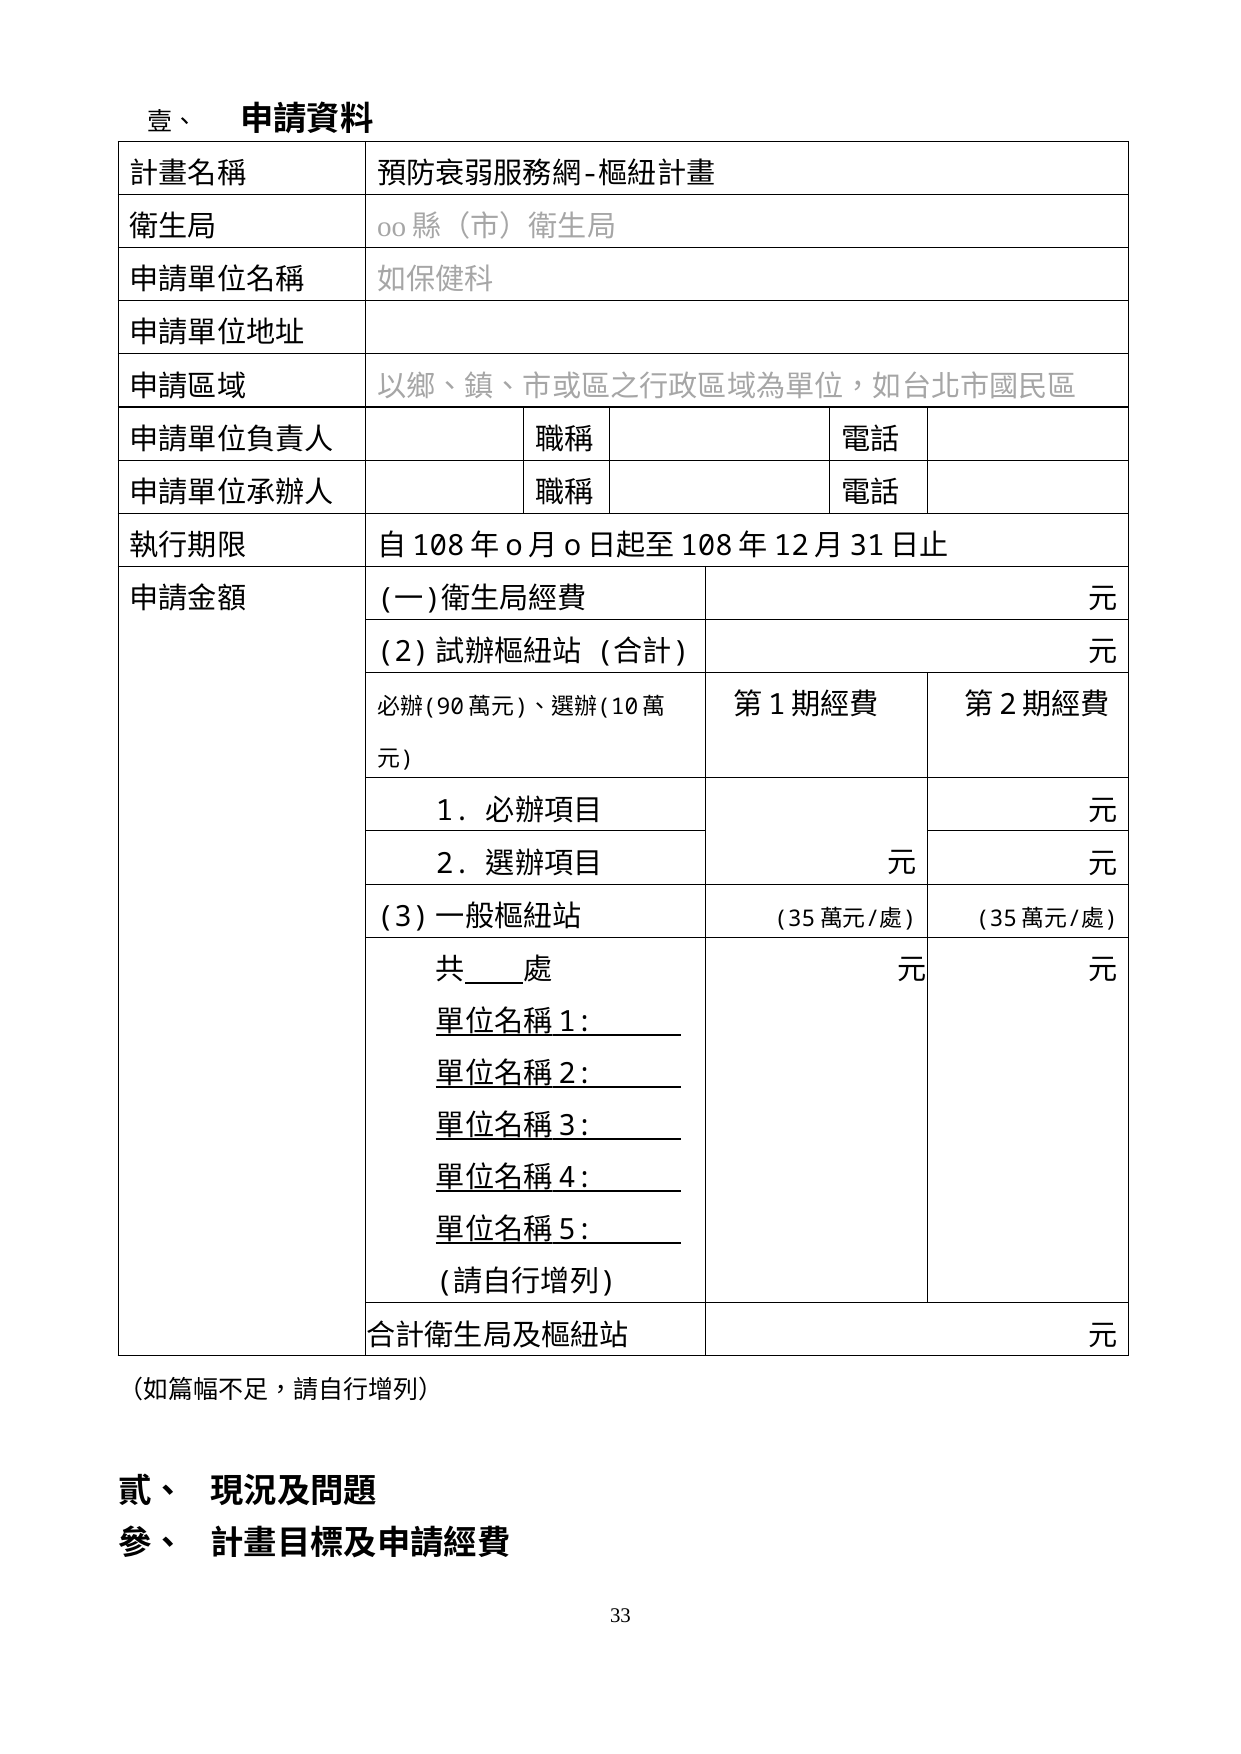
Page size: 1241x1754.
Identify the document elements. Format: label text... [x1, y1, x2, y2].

table_cell 元 [706, 1303, 1128, 1355]
table_cell 必辦項目 [366, 778, 705, 830]
table_cell 衛生局 [119, 195, 365, 247]
table_cell 職稱 [524, 461, 609, 513]
table_cell 一般樞紐站 [366, 885, 705, 937]
list 計畫目標及申請經費 [118, 1513, 1122, 1565]
table_cell [610, 461, 829, 513]
table_cell 自108年o月o日起至108年12月31日止 [366, 514, 1128, 566]
table_cell (35萬元/處) [928, 885, 1128, 937]
table_cell 選辦項目 [366, 831, 705, 883]
table_cell 申請區域 [119, 354, 365, 406]
table_cell [366, 461, 523, 513]
table_cell (一)衛生局經費 [366, 567, 705, 619]
table_cell 申請單位負責人 [119, 408, 365, 459]
table_cell 共 處 單位名稱1: 單位名稱2: 單位名稱3: 單位名稱4: 單位名稱5: (請自行增列) [366, 938, 705, 1302]
list 現況及問題 [118, 1461, 1122, 1513]
table_cell 電話 [830, 408, 927, 459]
table_header 預防衰弱服務網-樞紐計畫 [366, 142, 1128, 194]
table_cell 申請單位地址 [119, 301, 365, 353]
table_cell (35萬元/處) [706, 885, 927, 937]
table_cell 第2期經費 [928, 673, 1128, 777]
table_cell 以鄉、鎮、市或區之行政區域為單位，如台北市國民區 [366, 354, 1128, 406]
table_cell 元 [928, 938, 1128, 1302]
table_cell 元 [706, 620, 1128, 672]
table_cell 申請單位承辦人 [119, 461, 365, 513]
table_cell 元 [928, 831, 1128, 883]
table_cell 職稱 [524, 408, 609, 459]
table_cell [610, 408, 829, 459]
table_cell [928, 408, 1128, 459]
table_cell 申請金額 [119, 567, 365, 1355]
table_cell 執行期限 [119, 514, 365, 566]
table_cell 元 [706, 567, 1128, 619]
table_cell 電話 [830, 461, 927, 513]
table_cell [366, 408, 523, 459]
table_cell 元 [928, 778, 1128, 830]
table_cell 申請單位名稱 [119, 248, 365, 300]
table_cell 第1期經費 [706, 673, 927, 777]
table_cell 必辦(90萬元)、選辦(10萬元) [366, 673, 705, 777]
table_cell [366, 301, 1128, 353]
table_header 計畫名稱 [119, 142, 365, 194]
table_cell 試辦樞紐站 (合計) [366, 620, 705, 672]
table_cell oo縣（市）衛生局 [366, 195, 1128, 247]
table_cell [928, 461, 1128, 513]
list 申請資料 [148, 89, 1122, 141]
table_cell 如保健科 [366, 248, 1128, 300]
table_cell 合計衛生局及樞紐站 [366, 1303, 705, 1355]
text （如篇幅不足，請自行增列） [118, 1356, 1122, 1408]
table_cell 元 [706, 938, 927, 1302]
table_cell 元 [706, 778, 927, 883]
